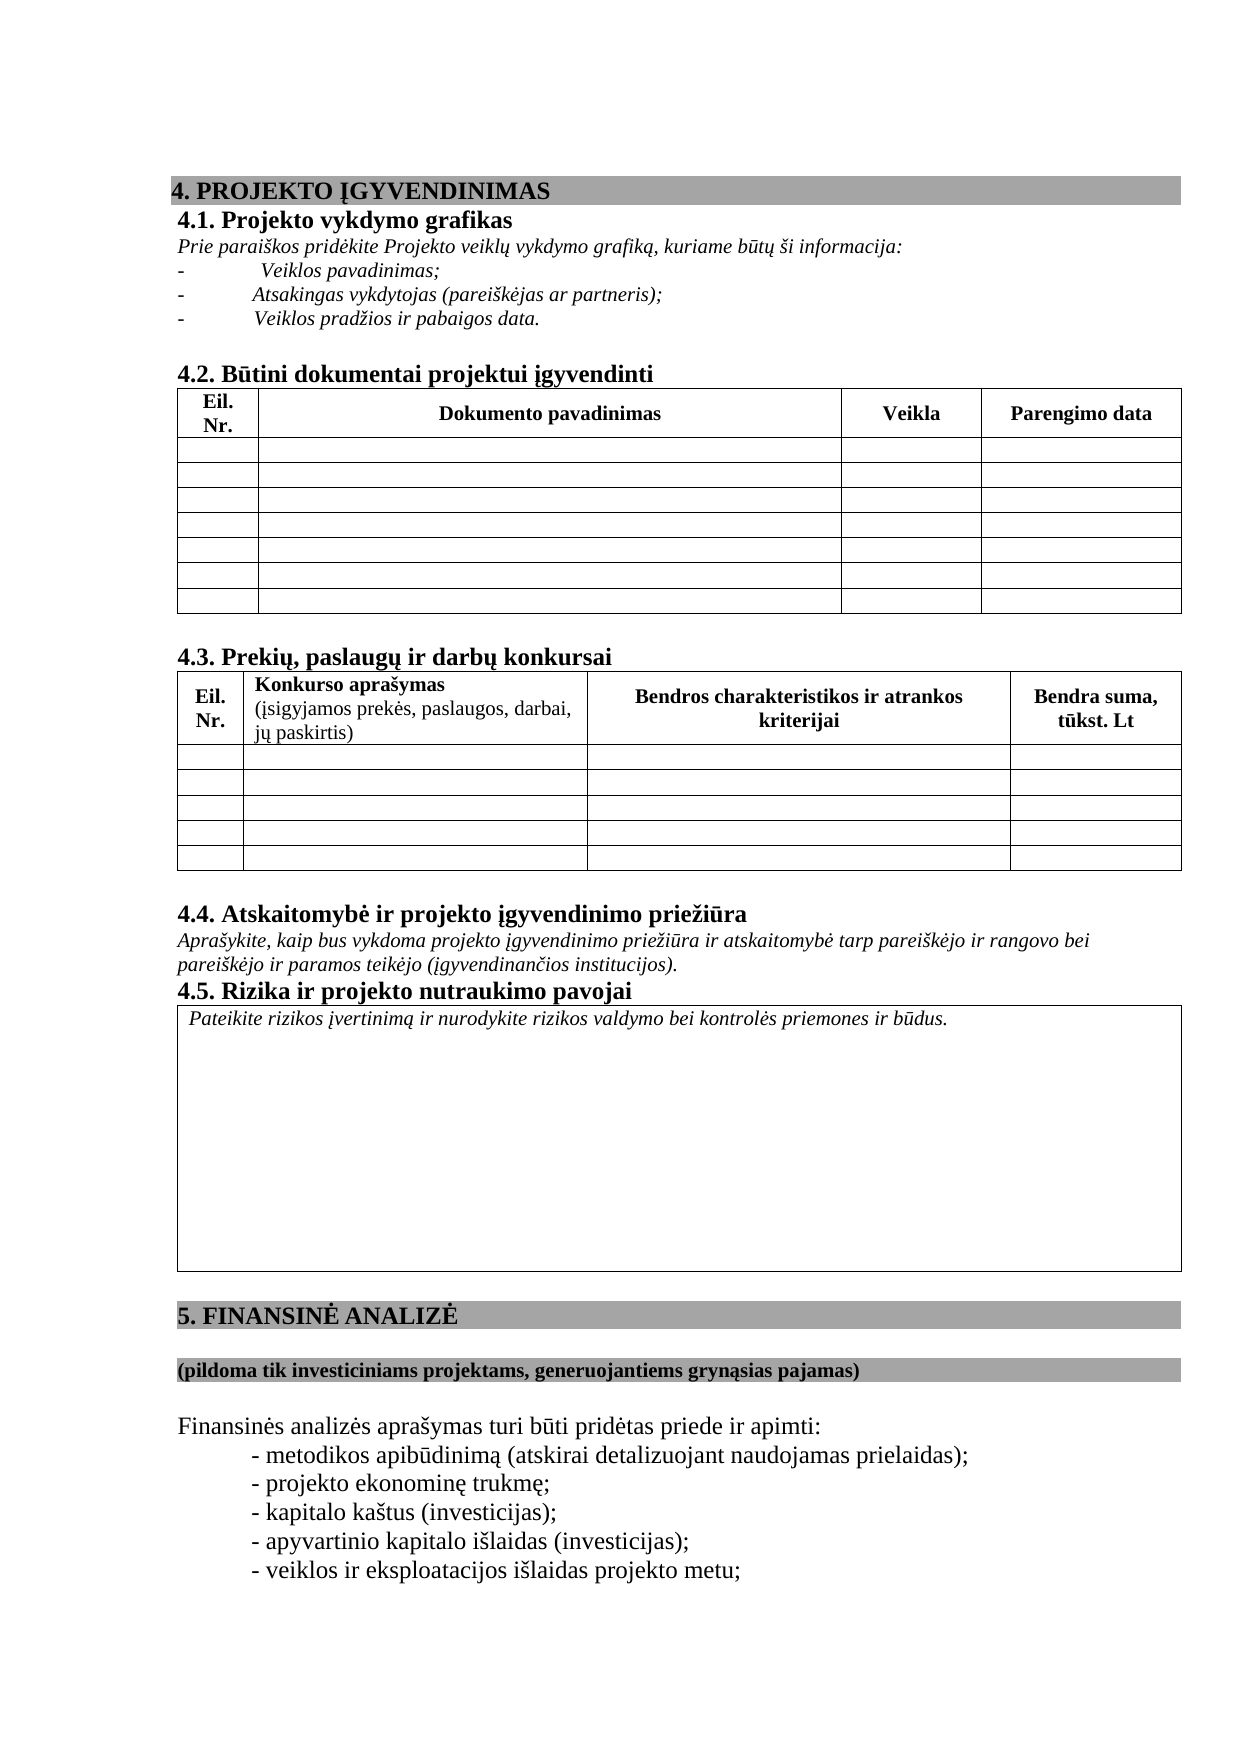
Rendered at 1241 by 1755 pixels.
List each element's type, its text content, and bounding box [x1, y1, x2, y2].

table_cell [178, 846, 243, 870]
table_cell [178, 463, 258, 487]
table_cell [588, 821, 1010, 845]
text Finansinės analizės aprašymas turi būti pridėtas priede ir apimti: [177, 1411, 1181, 1440]
table_header Parengimo data [982, 389, 1181, 437]
text (pildoma tik investiciniams projektams, generuojantiems grynąsias pajamas) [177, 1358, 1181, 1382]
table_cell [178, 796, 243, 819]
table_cell [178, 513, 258, 537]
text 4.1. Projekto vykdymo grafikas [177, 205, 1181, 234]
table_cell [244, 796, 587, 819]
table_cell [259, 589, 841, 612]
table_cell [178, 438, 258, 462]
table_cell [244, 745, 587, 769]
text 4.5. Rizika ir projekto nutraukimo pavojai [177, 976, 1181, 1005]
table_header Konkurso aprašymas (įsigyjamos prekės, paslaugos, darbai, jų paskirtis) [244, 672, 587, 744]
text 4.4. Atskaitomybė ir projekto įgyvendinimo priežiūra [177, 899, 1181, 928]
table_cell [178, 770, 243, 794]
table_cell [588, 846, 1010, 870]
text 4.2. Būtini dokumentai projektui įgyvendinti [177, 359, 1181, 388]
table_cell [982, 538, 1181, 562]
text - projekto ekonominę trukmę; [177, 1468, 1181, 1497]
text - metodikos apibūdinimą (atskirai detalizuojant naudojamas prielaidas); [177, 1440, 1181, 1468]
table_cell [842, 563, 981, 587]
text Aprašykite, kaip bus vykdoma projekto įgyvendinimo priežiūra ir atskaitomybė tarp pareiškėjo ir rangovo bei pareiškėjo ir paramos teikėjo (įgyvendinančios institucijos). [177, 928, 1181, 976]
table_cell [178, 821, 243, 845]
table_cell [982, 589, 1181, 612]
table_cell [842, 438, 981, 462]
table_header Eil. Nr. [178, 672, 243, 744]
text 4.3. Prekių, paslaugų ir darbų konkursai [177, 642, 1181, 671]
text - Atsakingas vykdytojas (pareiškėjas ar partneris); [177, 282, 1181, 306]
table_cell [244, 770, 587, 794]
table_header Pateikite rizikos įvertinimą ir nurodykite rizikos valdymo bei kontrolės priemones ir būdus. [178, 1006, 1181, 1271]
table_cell [1011, 796, 1181, 819]
table_cell [259, 513, 841, 537]
table_cell [982, 488, 1181, 512]
table_header Bendros charakteristikos ir atrankos kriterijai [588, 672, 1010, 744]
table_cell [178, 745, 243, 769]
table_cell [259, 488, 841, 512]
table_cell [244, 821, 587, 845]
table_cell [588, 745, 1010, 769]
table_cell [588, 770, 1010, 794]
text - veiklos ir eksploatacijos išlaidas projekto metu; [177, 1555, 1181, 1583]
table_cell [259, 438, 841, 462]
table_cell [1011, 846, 1181, 870]
table_cell [842, 463, 981, 487]
table_cell [178, 563, 258, 587]
table_cell [982, 513, 1181, 537]
text Prie paraiškos pridėkite Projekto veiklų vykdymo grafiką, kuriame būtų ši informacija: [177, 234, 1181, 258]
table_cell [842, 488, 981, 512]
table_cell [259, 538, 841, 562]
table_cell [259, 463, 841, 487]
table_header Dokumento pavadinimas [259, 389, 841, 437]
table_cell [244, 846, 587, 870]
text - kapitalo kaštus (investicijas); [177, 1497, 1181, 1526]
table_cell [178, 488, 258, 512]
table_cell [842, 513, 981, 537]
table_cell [982, 463, 1181, 487]
table_cell [588, 796, 1010, 819]
table_cell [842, 589, 981, 612]
table_cell [178, 538, 258, 562]
table_cell [982, 563, 1181, 587]
table_cell [259, 563, 841, 587]
table_cell [982, 438, 1181, 462]
text 4. Projekto įgyvendinimas [171, 176, 1181, 205]
table_cell [842, 538, 981, 562]
text 5. Finansinė analizė [177, 1301, 1181, 1329]
text - Veiklos pavadinimas; [177, 258, 1181, 282]
table_cell [1011, 770, 1181, 794]
text - apyvartinio kapitalo išlaidas (investicijas); [177, 1526, 1181, 1555]
text - Veiklos pradžios ir pabaigos data. [177, 306, 1181, 330]
table_cell [1011, 821, 1181, 845]
table_header Veikla [842, 389, 981, 437]
table_cell [1011, 745, 1181, 769]
table_header Eil. Nr. [178, 389, 258, 437]
table_cell [178, 589, 258, 612]
table_header Bendra suma, tūkst. Lt [1011, 672, 1181, 744]
